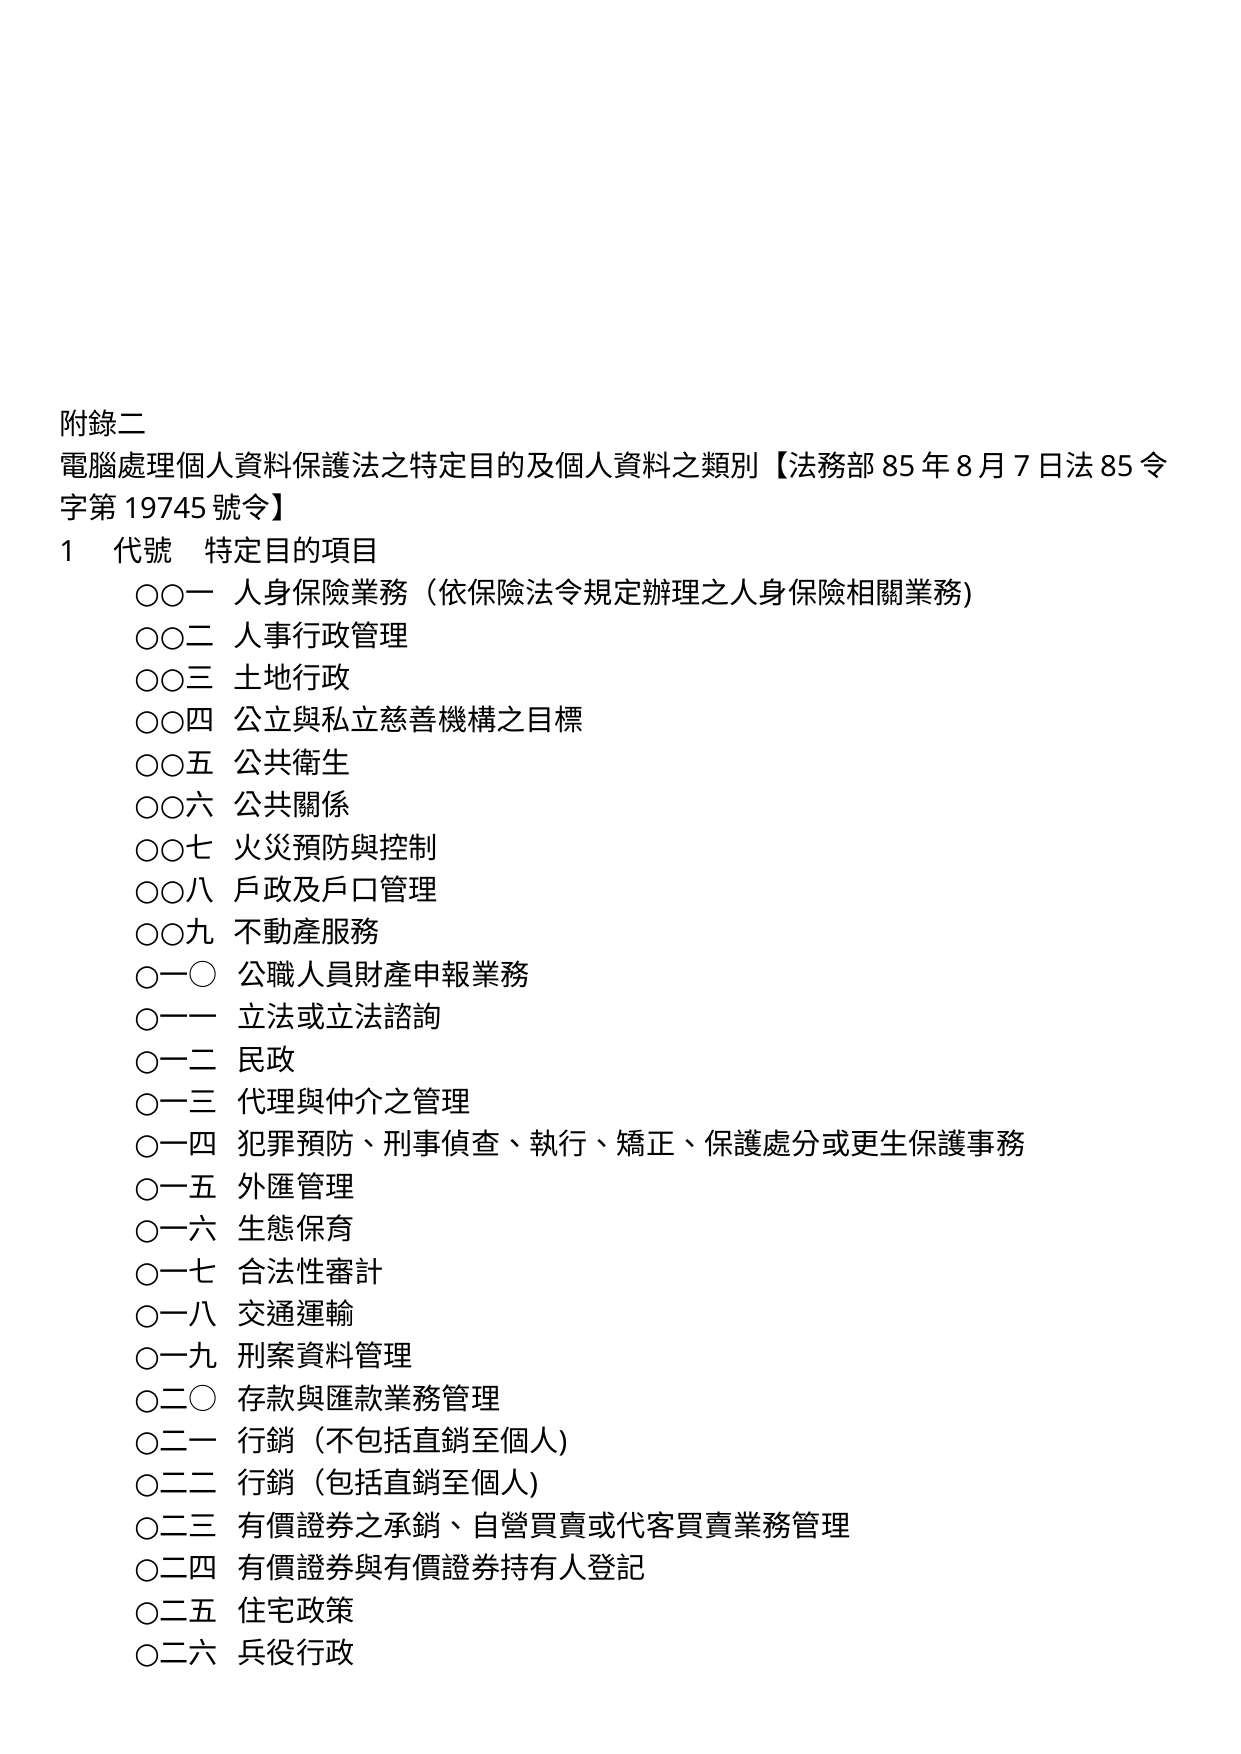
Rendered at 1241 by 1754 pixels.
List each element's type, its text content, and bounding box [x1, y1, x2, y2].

text ○二二 行銷（包括直銷至個人) [134, 1460, 1181, 1502]
text ○一六 生態保育 [134, 1206, 1181, 1248]
text ○○七 火災預防與控制 [134, 824, 1181, 867]
text ○○三 土地行政 [134, 654, 1181, 697]
text ○○一 人身保險業務（依保險法令規定辦理之人身保險相關業務) [134, 570, 1181, 612]
text ○一四 犯罪預防、刑事偵查、執行、矯正、保護處分或更生保護事務 [134, 1121, 1181, 1163]
text 電腦處理個人資料保護法之特定目的及個人資料之類別【法務部85年8月7日法85令字第19745號令】 [59, 443, 1181, 527]
text ○二六 兵役行政 [134, 1630, 1181, 1672]
text ○一八 交通運輸 [134, 1291, 1181, 1333]
text ○○八 戶政及戶口管理 [134, 867, 1181, 909]
text ○一三 代理與仲介之管理 [134, 1078, 1181, 1121]
text ○一九 刑案資料管理 [134, 1333, 1181, 1375]
text 附錄二 [59, 400, 1181, 443]
text ○一二 民政 [134, 1036, 1181, 1078]
text ○二五 住宅政策 [134, 1587, 1181, 1630]
text ○○六 公共關係 [134, 782, 1181, 824]
text ○二○ 存款與匯款業務管理 [134, 1375, 1181, 1418]
text ○○九 不動產服務 [134, 909, 1181, 951]
text ○二一 行銷（不包括直銷至個人) [134, 1418, 1181, 1460]
text 1 代號 特定目的項目 [59, 527, 1181, 570]
text ○○五 公共衛生 [134, 739, 1181, 782]
text ○○四 公立與私立慈善機構之目標 [134, 697, 1181, 739]
text ○一○ 公職人員財產申報業務 [134, 951, 1181, 994]
text ○二三 有價證券之承銷、自營買賣或代客買賣業務管理 [134, 1502, 1181, 1545]
text ○二四 有價證券與有價證券持有人登記 [134, 1545, 1181, 1587]
text ○一七 合法性審計 [134, 1248, 1181, 1291]
text ○○二 人事行政管理 [134, 612, 1181, 654]
text ○一五 外匯管理 [134, 1163, 1181, 1206]
text ○一一 立法或立法諮詢 [134, 994, 1181, 1036]
